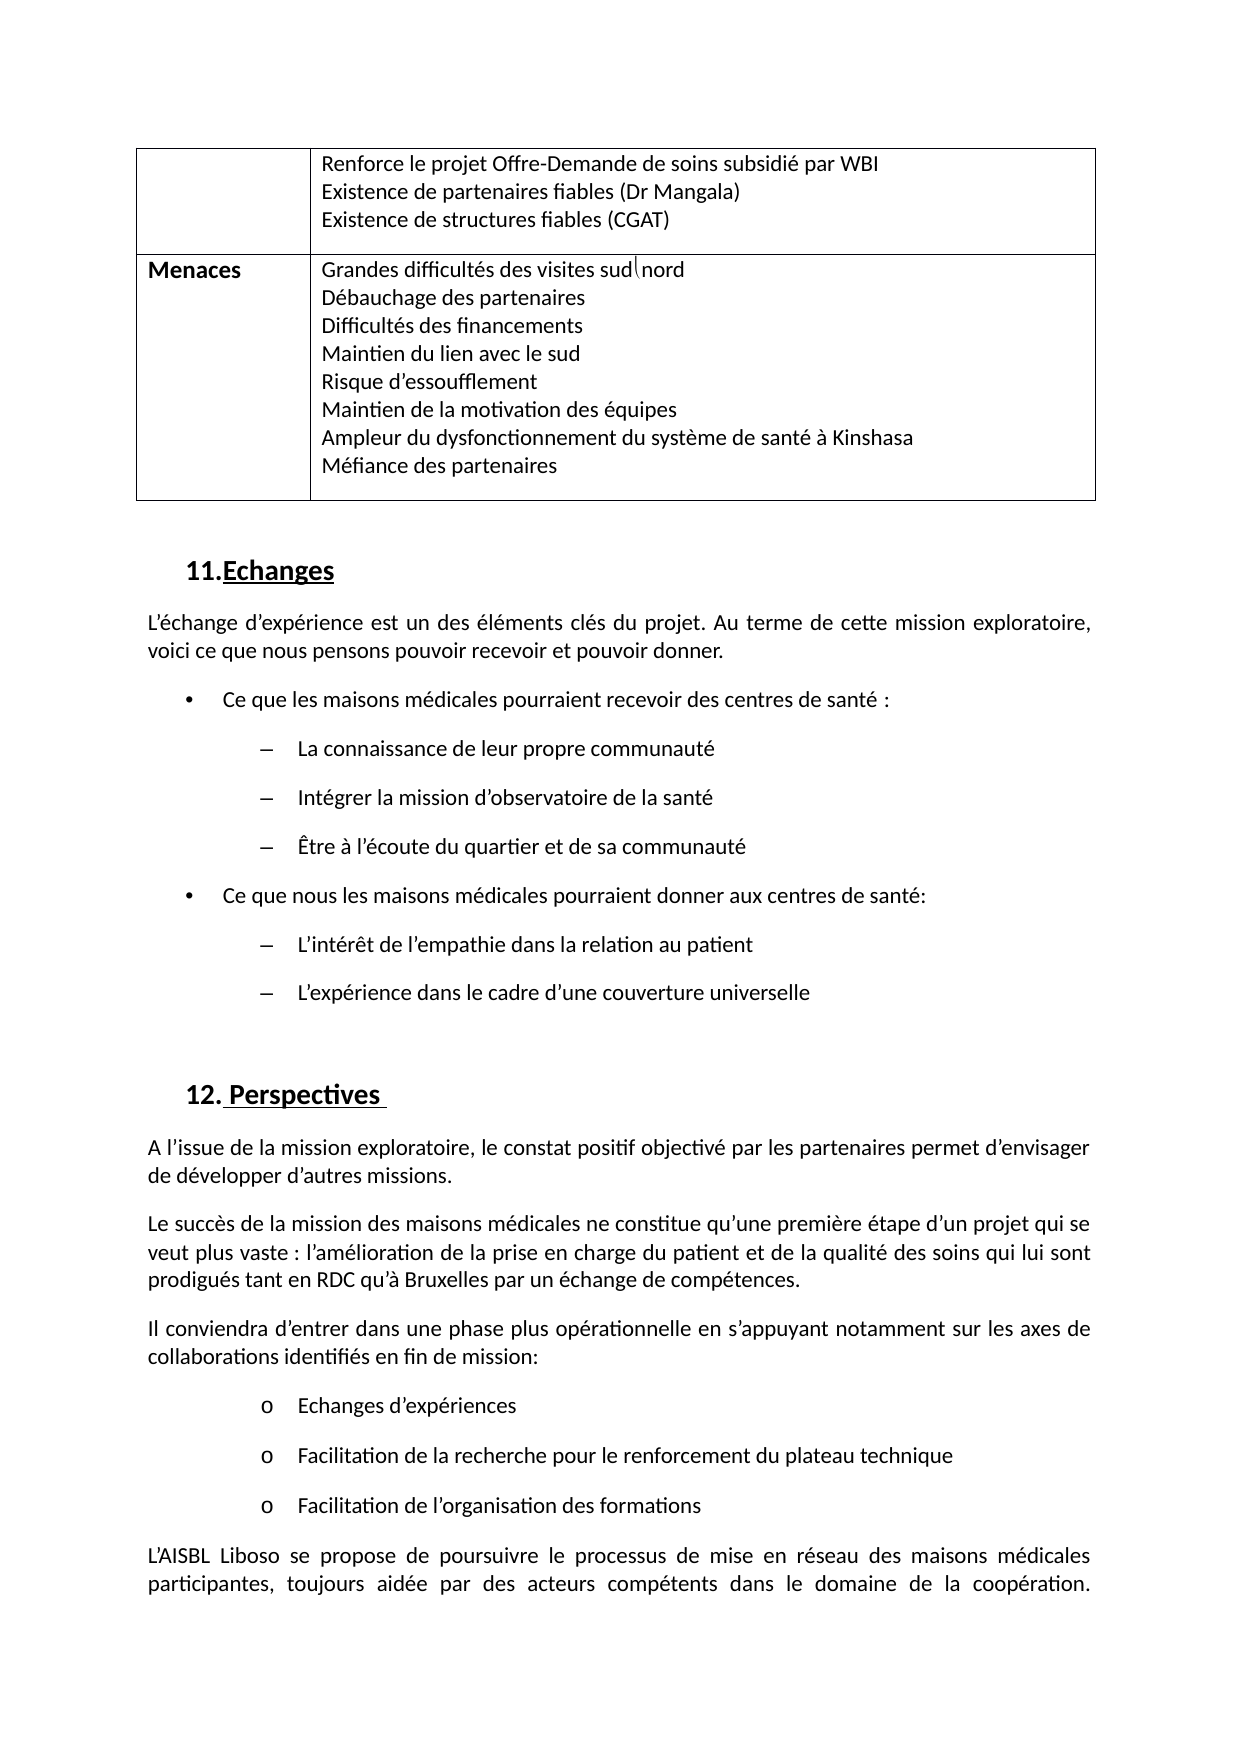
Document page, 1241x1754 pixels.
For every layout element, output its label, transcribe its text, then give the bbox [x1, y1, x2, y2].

list L’expérience dans le cadre d’une couverture universelle [260, 978, 1092, 1007]
list La connaissance de leur propre communauté [260, 734, 1092, 762]
list Facilitation de la recherche pour le renforcement du plateau technique [260, 1441, 1092, 1471]
text L’AISBL Liboso se propose de poursuivre le processus de mise en réseau des maisons médicales participantes, toujours aidée par des acteurs compétents dans le domaine de la coopération. [148, 1541, 1092, 1597]
text A l’issue de la mission exploratoire, le constat positif objectivé par les partenaires permet d’envisager de développer d’autres missions. [148, 1133, 1092, 1189]
table_cell [137, 149, 310, 254]
list Ce que nous les maisons médicales pourraient donner aux centres de santé: [185, 881, 1092, 909]
text Le succès de la mission des maisons médicales ne constitue qu’une première étape d’un projet qui se veut plus vaste : l’amélioration de la prise en charge du patient et de la qualité des soins qui lui sont prodigués tant en RDC qu’à Bruxelles par un échange de compétences. [148, 1209, 1092, 1294]
text Il conviendra d’entrer dans une phase plus opérationnelle en s’appuyant notamment sur les axes de collaborations identifiés en fin de mission: [148, 1314, 1092, 1371]
list Perspectives [185, 1076, 1092, 1112]
list Ce que les maisons médicales pourraient recevoir des centres de santé : [185, 685, 1092, 713]
list Être à l’écoute du quartier et de sa communauté [260, 832, 1092, 860]
table_cell Grandes difficultés des visites sudnord Débauchage des partenaires Difficultés des financements Maintien du lien avec le sud Risque d’essoufflement Maintien de la motivation des équipes Ampleur du dysfonctionnement du système de santé à Kinshasa Méfiance des partenaires [311, 255, 1095, 500]
list Echanges [185, 552, 1092, 588]
table_cell Menaces [137, 255, 310, 500]
list Facilitation de l’organisation des formations [260, 1491, 1092, 1521]
list Echanges d’expériences [260, 1391, 1092, 1421]
table_cell Renforce le projet Offre-Demande de soins subsidié par WBI Existence de partenaires fiables (Dr Mangala) Existence de structures fiables (CGAT) [311, 149, 1095, 254]
list L’intérêt de l’empathie dans la relation au patient [260, 930, 1092, 958]
list Intégrer la mission d’observatoire de la santé [260, 783, 1092, 811]
text L’échange d’expérience est un des éléments clés du projet. Au terme de cette mission exploratoire, voici ce que nous pensons pouvoir recevoir et pouvoir donner. [148, 608, 1092, 664]
